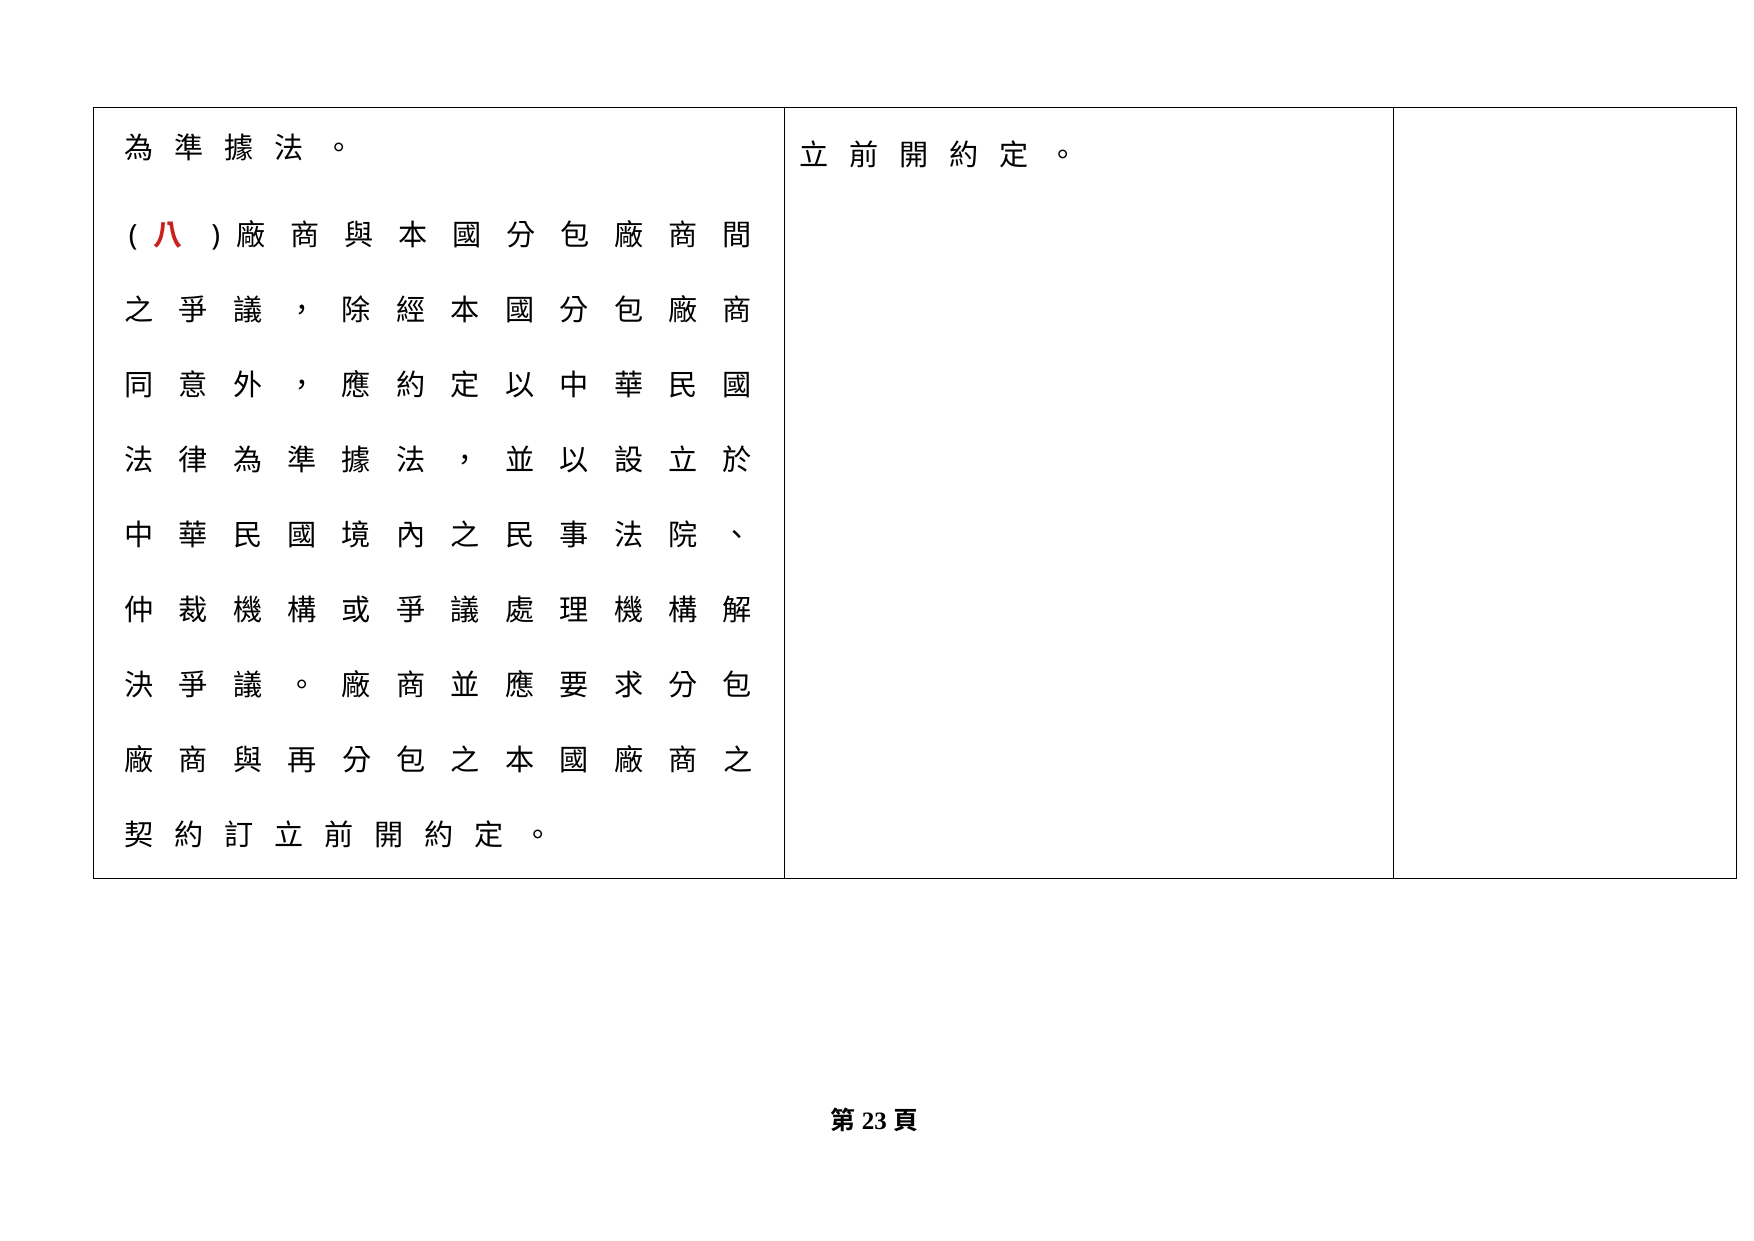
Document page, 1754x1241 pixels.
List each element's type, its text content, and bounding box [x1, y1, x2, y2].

table_cell 為準據法。 (八)廠商與本國分包廠商間之爭議，除經本國分包廠商同意外，應約定以中華民國法律為準據法，並以設立於中華民國境內之民事法院、仲裁機構或爭議處理機構解決爭議。廠商並應要求分包廠商與再分包之本國廠商之契約訂立前開約定。 [94, 108, 784, 878]
table_cell 立前開約定。 [785, 108, 1393, 878]
table_cell [1394, 108, 1736, 878]
